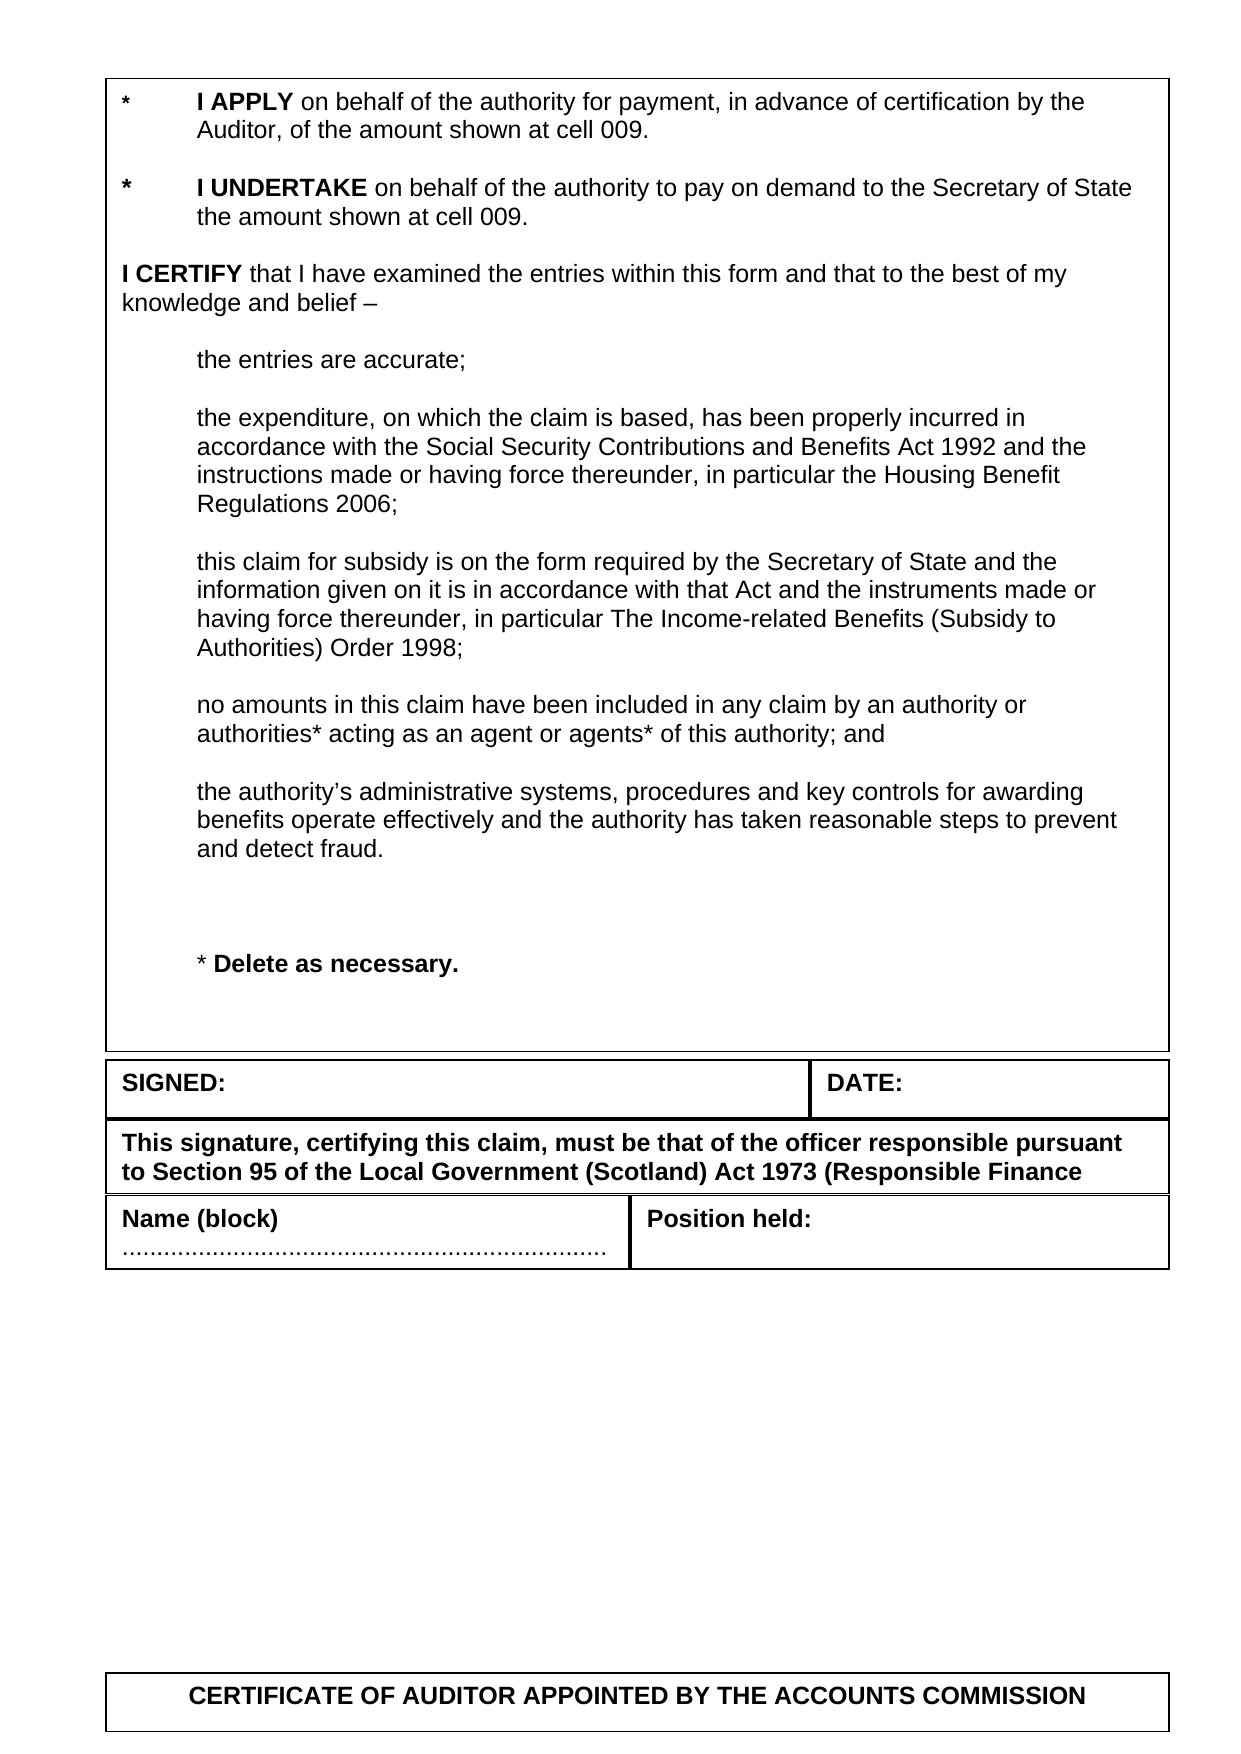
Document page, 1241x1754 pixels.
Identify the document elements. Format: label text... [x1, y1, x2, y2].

text * I APPLY on behalf of the authority for payment, in advance of certification by the Auditor, of the amount shown at cell 009. [122, 86, 1153, 144]
text the expenditure, on which the claim is based, has been properly incurred in accordance with the Social Security Contributions and Benefits Act 1992 and the instructions made or having force thereunder, in particular the Housing Benefit Regulations 2006; [197, 403, 1153, 518]
text no amounts in this claim have been included in any claim by an authority or authorities* acting as an agent or agents* of this authority; and [197, 690, 1153, 748]
text the entries are accurate; [122, 345, 1153, 374]
text this claim for subsidy is on the form required by the Secretary of State and the information given on it is in accordance with that Act and the instruments made or having force thereunder, in particular The Income-related Benefits (Subsidy to Authorities) Order 1998; [197, 546, 1153, 661]
text Name (block) [122, 1204, 613, 1232]
text I CERTIFY that I have examined the entries within this form and that to the best of my knowledge and belief – [122, 259, 1153, 316]
subtitle CERTIFICATE OF AUDITOR APPOINTED BY THE ACCOUNTS COMMISSION [122, 1681, 1153, 1710]
text * Delete as necessary. [197, 949, 1153, 978]
text ......................................................................... [122, 1232, 613, 1261]
text This signature, certifying this claim, must be that of the officer responsible pursuant to Section 95 of the Local Government (Scotland) Act 1973 (Responsible Finance Officer) [122, 1128, 1153, 1185]
text the authority’s administrative systems, procedures and key controls for awarding benefits operate effectively and the authority has taken reasonable steps to prevent and detect fraud. [197, 776, 1153, 863]
text * I UNDERTAKE on behalf of the authority to pay on demand to the Secretary of State the amount shown at cell 009. [122, 173, 1153, 230]
text Position held: [647, 1204, 1153, 1232]
text SIGNED: [122, 1068, 793, 1097]
text DATE: [827, 1068, 1153, 1097]
